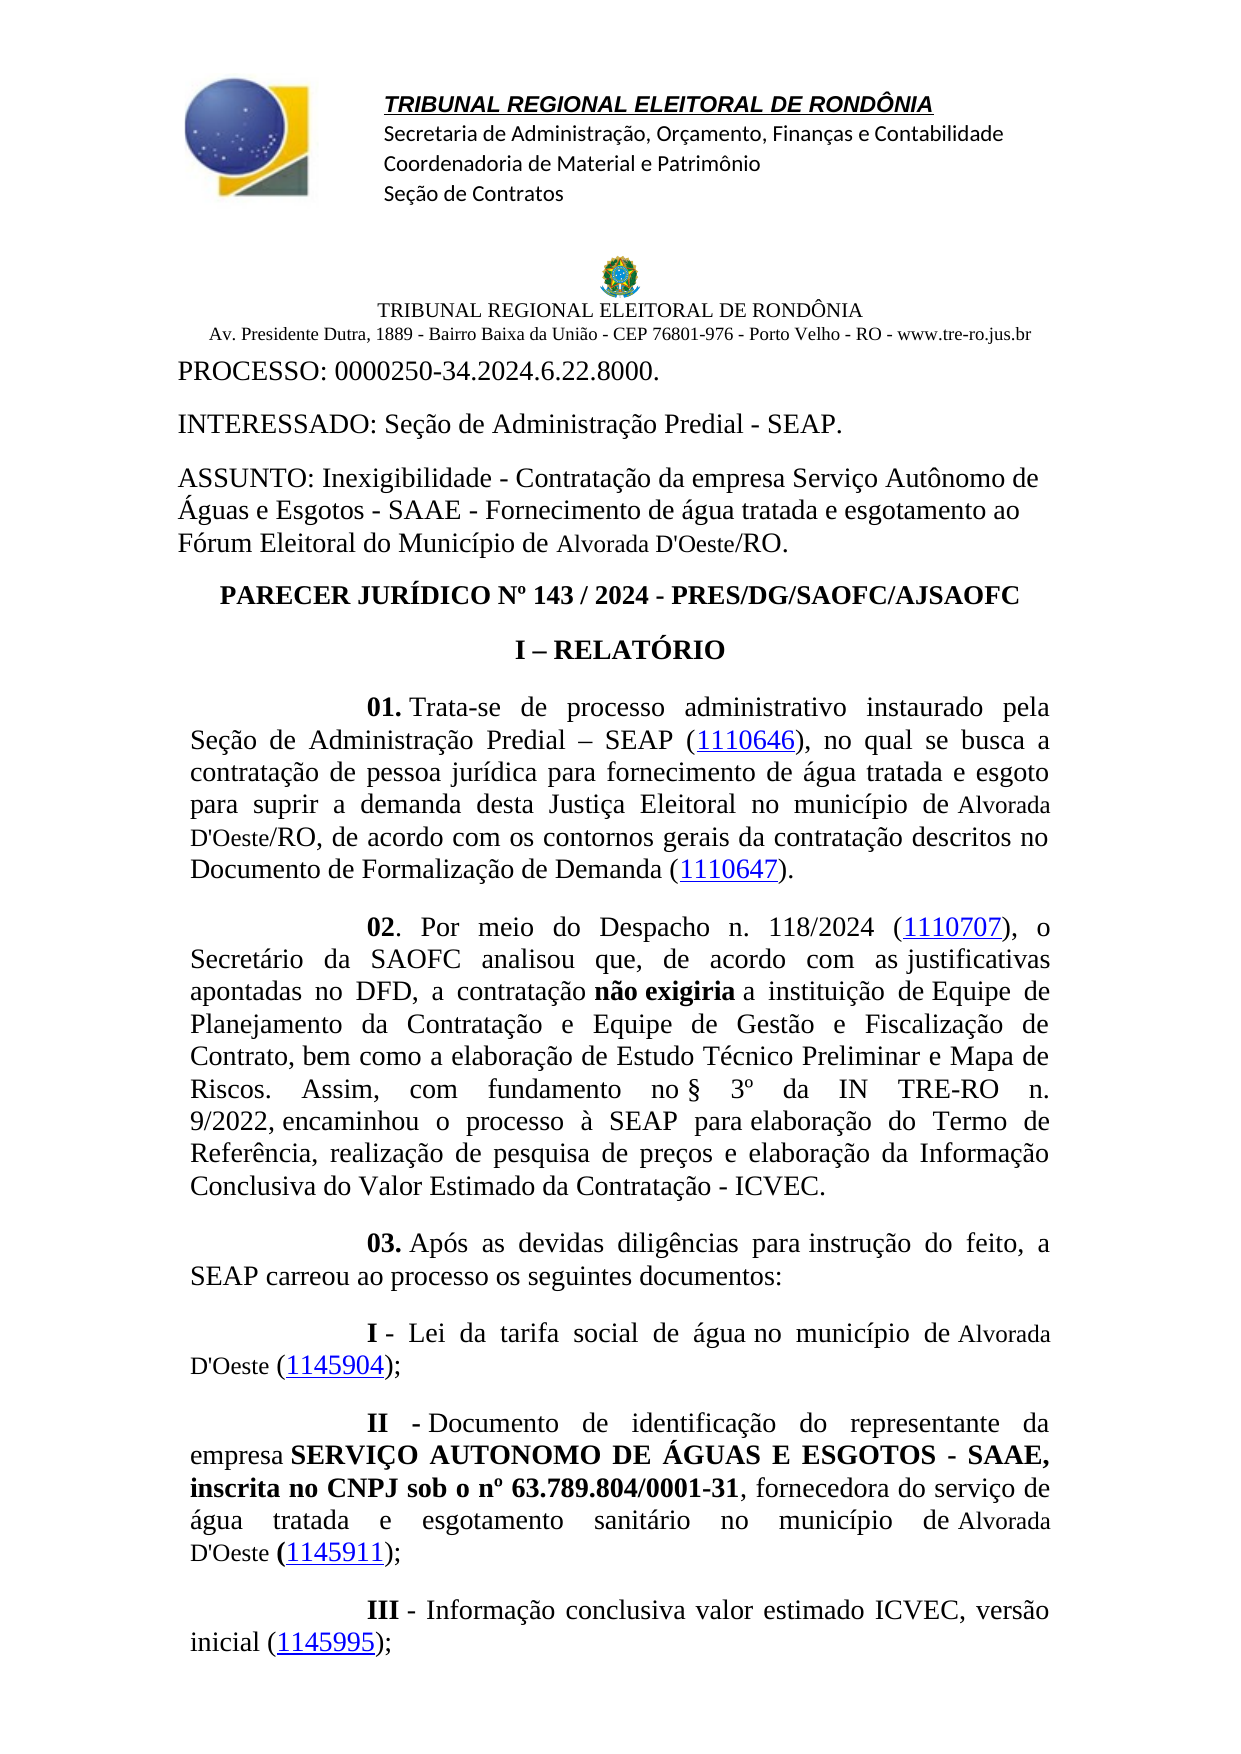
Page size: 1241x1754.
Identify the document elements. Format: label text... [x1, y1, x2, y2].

text III - Informação conclusiva valor estimado ICVEC, versão inicial (1145995); [190, 1593, 1051, 1658]
text Av. Presidente Dutra, 1889 - Bairro Baixa da União - CEP 76801-976 - Porto Velho - RO - www.tre-ro.jus.br [177, 322, 1063, 344]
text 03. Após as devidas diligências para instrução do feito, a SEAP carreou ao processo os seguintes documentos: [190, 1226, 1051, 1291]
text I - Lei da tarifa social de água no município de Alvorada D'Oeste (1145904); [190, 1316, 1051, 1381]
text I – RELATÓRIO [190, 633, 1051, 665]
text TRIBUNAL REGIONAL ELEITORAL DE RONDÔNIA [177, 298, 1063, 322]
text II - Documento de identificação do representante da empresa SERVIÇO AUTONOMO DE ÁGUAS E ESGOTOS - SAAE, inscrita no CNPJ sob o nº 63.789.804/0001-31, fornecedora do serviço de água tratada e esgotamento sanitário no município de Alvorada D'Oeste (1145911); [190, 1406, 1051, 1568]
text ASSUNTO: Inexigibilidade - Contratação da empresa Serviço Autônomo de Águas e Esgotos - SAAE - Fornecimento de água tratada e esgotamento ao Fórum Eleitoral do Município de Alvorada D'Oeste/RO. [177, 461, 1063, 558]
text Parecer Jurídico Nº 143 / 2024 - PRES/DG/SAOFC/AJSAOFC [177, 579, 1063, 610]
text 01. Trata-se de processo administrativo instaurado pela Seção de Administração Predial – SEAP (1110646), no qual se busca a contratação de pessoa jurídica para fornecimento de água tratada e esgoto para suprir a demanda desta Justiça Eleitoral no município de Alvorada D'Oeste/RO, de acordo com os contornos gerais da contratação descritos no Documento de Formalização de Demanda (1110647). [190, 690, 1051, 885]
text INTERESSADO: Seção de Administração Predial - SEAP. [177, 408, 1063, 440]
text 02. Por meio do Despacho n. 118/2024 (1110707), o Secretário da SAOFC analisou que, de acordo com as justificativas apontadas no DFD, a contratação não exigiria a instituição de Equipe de Planejamento da Contratação e Equipe de Gestão e Fiscalização de Contrato, bem como a elaboração de Estudo Técnico Preliminar e Mapa de Riscos. Assim, com fundamento no § 3º da IN TRE-RO n. 9/2022, encaminhou o processo à SEAP para elaboração do Termo de Referência, realização de pesquisa de preços e elaboração da Informação Conclusiva do Valor Estimado da Contratação - ICVEC. [190, 910, 1051, 1201]
text PROCESSO: 0000250-34.2024.6.22.8000. [177, 354, 1063, 387]
